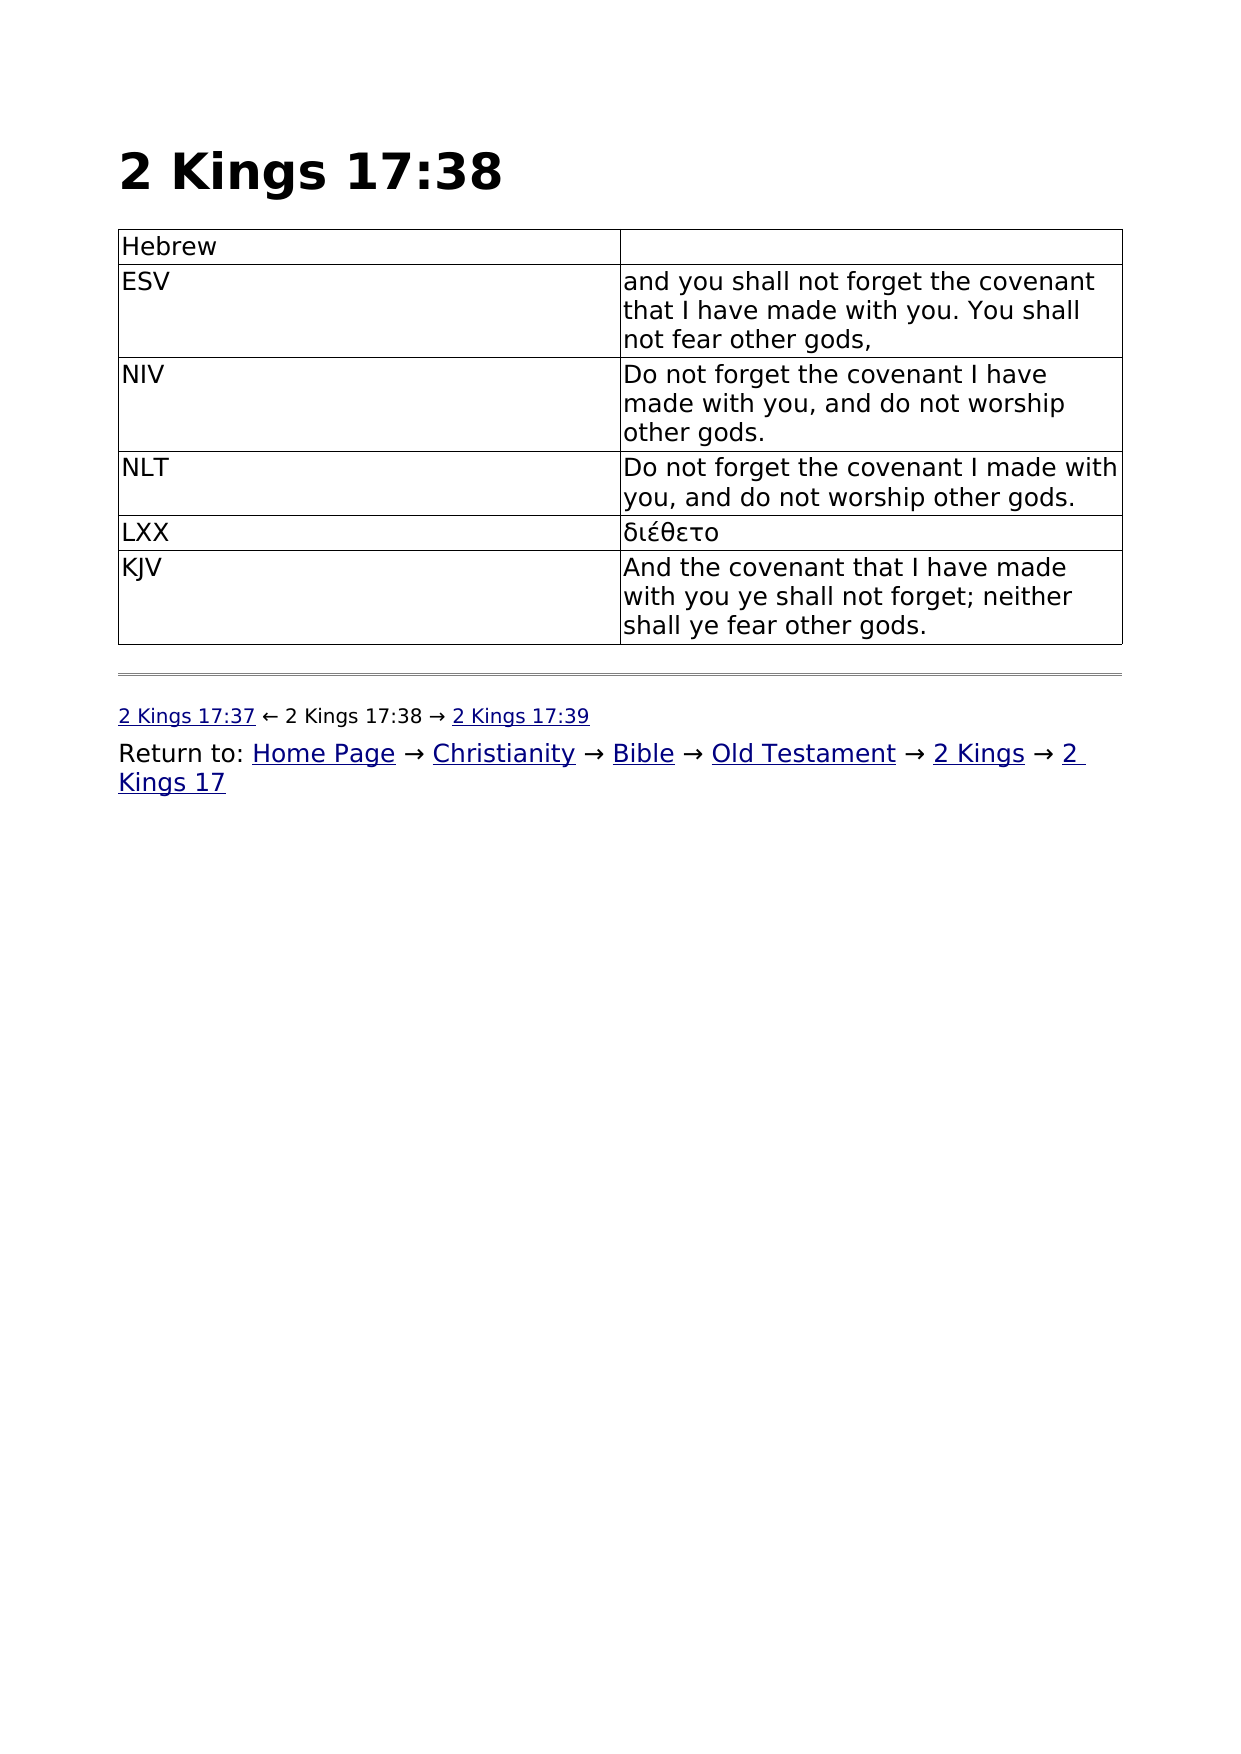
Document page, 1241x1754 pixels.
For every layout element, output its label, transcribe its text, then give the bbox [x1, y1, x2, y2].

table_cell LXX [119, 516, 620, 550]
subtitle 2 Kings 17:38 [118, 143, 1122, 201]
table_cell NIV [119, 358, 620, 451]
table_cell KJV [119, 551, 620, 643]
table_cell ESV [119, 265, 620, 357]
table_header Hebrew [119, 230, 620, 264]
table_header [621, 230, 1122, 264]
table_cell διέθετο [621, 516, 1122, 550]
table_cell NLT [119, 452, 620, 515]
text Return to: Home Page → Christianity → Bible → Old Testament → 2 Kings → 2 Kings 17 [118, 739, 1122, 797]
text 2 Kings 17:37 ← 2 Kings 17:38 → 2 Kings 17:39 [118, 705, 1122, 739]
table_cell Do not forget the covenant I have made with you, and do not worship other gods. [621, 358, 1122, 451]
table_cell Do not forget the covenant I made with you, and do not worship other gods. [621, 452, 1122, 515]
table_cell And the covenant that I have made with you ye shall not forget; neither shall ye fear other gods. [621, 551, 1122, 643]
table_cell and you shall not forget the covenant that I have made with you. You shall not fear other gods, [621, 265, 1122, 357]
